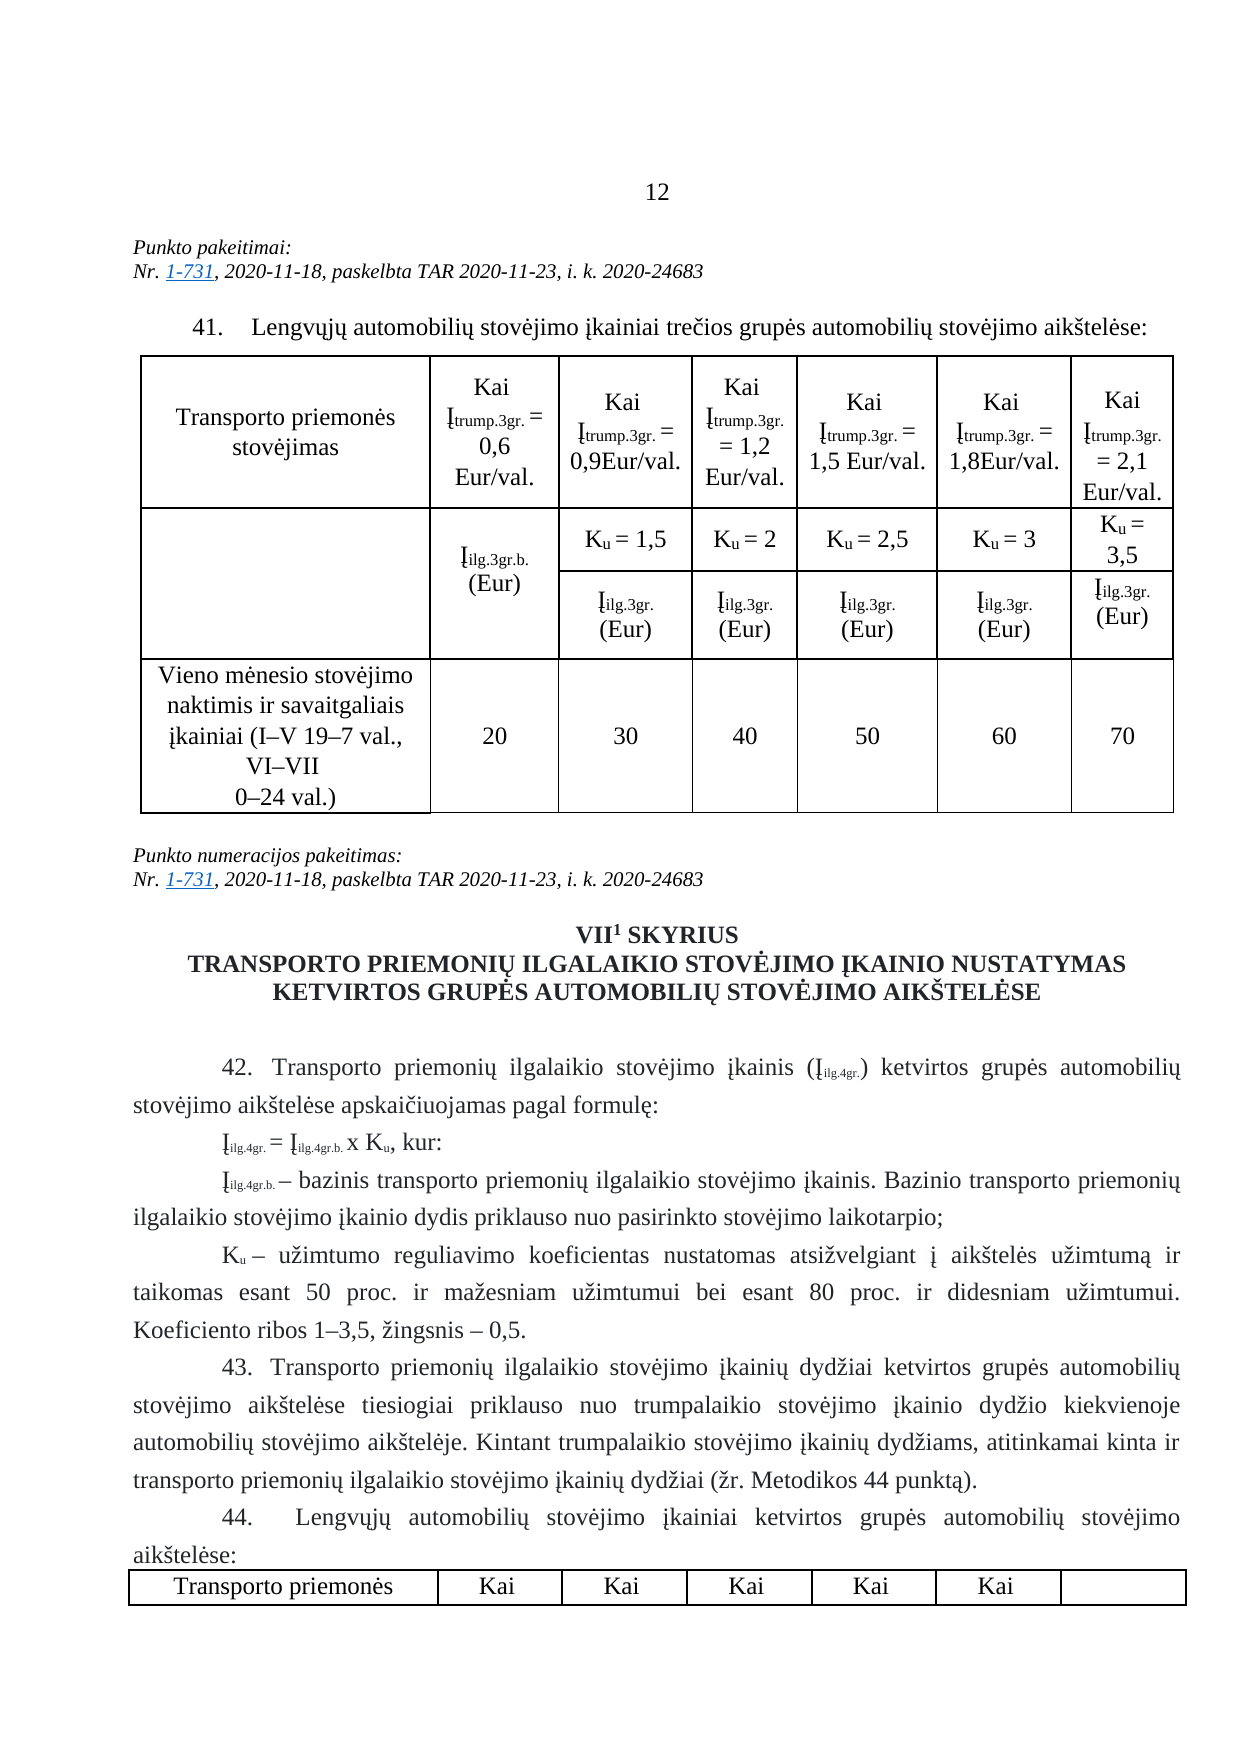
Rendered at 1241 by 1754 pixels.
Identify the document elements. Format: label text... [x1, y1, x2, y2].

text 42. Transporto priemonių ilgalaikio stovėjimo įkainis (Įilg.4gr.) ketvirtos grupės automobilių stovėjimo aikštelėse apskaičiuojamas pagal formulę: [133, 1044, 1181, 1119]
table_header Kai Įtrump.3gr. = 0,6 Eur/val. [431, 357, 558, 507]
text Nr. 1-731, 2020-11-18, paskelbta TAR 2020-11-23, i. k. 2020-24683 [133, 867, 1181, 891]
table_cell Ku = 3 [938, 509, 1070, 570]
text Ku – užimtumo reguliavimo koeficientas nustatomas atsižvelgiant į aikštelės užimtumą ir taikomas esant 50 proc. ir mažesniam užimtumui bei esant 80 proc. ir didesniam užimtumui. Koeficiento ribos 1–3,5, žingsnis – 0,5. [133, 1231, 1181, 1344]
text 41. Lengvųjų automobilių stovėjimo įkainiai trečios grupės automobilių stovėjimo aikštelėse: [133, 312, 1181, 340]
table_header Transporto priemonės stovėjimas [142, 357, 429, 507]
table_header Kai Įtrump.3gr. = 1,8Eur/val. [938, 357, 1070, 507]
table_cell Įilg.3gr. (Eur) [938, 572, 1070, 658]
table_header Kai [937, 1571, 1060, 1604]
text Punkto pakeitimai: [133, 235, 1181, 259]
table_cell 30 [559, 660, 692, 812]
table_cell Įilg.3gr. (Eur) [1072, 572, 1172, 658]
table_header Kai [439, 1571, 561, 1604]
table_cell [142, 509, 429, 658]
table_cell Vieno mėnesio stovėjimo naktimis ir savaitgaliais įkainiai (I–V 19–7 val., VI–VII 0–24 val.) [142, 660, 430, 812]
table_header [1062, 1571, 1185, 1604]
text 43. Transporto priemonių ilgalaikio stovėjimo įkainių dydžiai ketvirtos grupės automobilių stovėjimo aikštelėse tiesiogiai priklauso nuo trumpalaikio stovėjimo įkainio dydžio kiekvienoje automobilių stovėjimo aikštelėje. Kintant trumpalaikio stovėjimo įkainių dydžiams, atitinkamai kinta ir transporto priemonių ilgalaikio stovėjimo įkainių dydžiai (žr. Metodikos 44 punktą). [133, 1344, 1181, 1494]
table_header Transporto priemonės [130, 1571, 437, 1604]
table_cell Įilg.3gr.b. (Eur) [431, 509, 558, 658]
table_header Kai [688, 1571, 811, 1604]
table_cell Ku = 2,5 [798, 509, 936, 570]
text Įilg.4gr. = Įilg.4gr.b. x Ku, kur: [133, 1119, 1181, 1156]
table_cell Įilg.3gr. (Eur) [693, 572, 796, 658]
table_cell Ku = 3,5 [1072, 509, 1172, 570]
text Punkto numeracijos pakeitimas: [133, 843, 1181, 867]
table_header Kai Įtrump.3gr. = 0,9Eur/val. [560, 357, 691, 507]
table_cell 20 [431, 660, 558, 812]
table_cell 50 [798, 660, 937, 812]
table_cell Įilg.3gr. (Eur) [560, 572, 691, 658]
table_header Kai [813, 1571, 935, 1604]
table_header Kai Įtrump.3gr. = 2,1 Eur/val. [1072, 357, 1172, 507]
table_cell Ku = 1,5 [560, 509, 691, 570]
text VII1 SKYRIUS [133, 920, 1181, 949]
table_cell 40 [693, 660, 797, 812]
table_cell Ku = 2 [693, 509, 796, 570]
table_header Kai Įtrump.3gr. = 1,5 Eur/val. [798, 357, 936, 507]
table_cell 60 [938, 660, 1071, 812]
table_header Kai [563, 1571, 686, 1604]
text Nr. 1-731, 2020-11-18, paskelbta TAR 2020-11-23, i. k. 2020-24683 [133, 259, 1181, 283]
table_cell 70 [1072, 660, 1173, 812]
table_cell Įilg.3gr. (Eur) [798, 572, 936, 658]
text TRANSPORTO PRIEMONIŲ ILGALAIKIO STOVĖJIMO ĮKAINIO NUSTATYMAS KETVIRTOS GRUPĖS AUTOMOBILIŲ STOVĖJIMO AIKŠTELĖSE [133, 949, 1181, 1006]
text Įilg.4gr.b. – bazinis transporto priemonių ilgalaikio stovėjimo įkainis. Bazinio transporto priemonių ilgalaikio stovėjimo įkainio dydis priklauso nuo pasirinkto stovėjimo laikotarpio; [133, 1156, 1181, 1231]
table_header Kai Įtrump.3gr. = 1,2 Eur/val. [693, 357, 796, 507]
text 44. Lengvųjų automobilių stovėjimo įkainiai ketvirtos grupės automobilių stovėjimo aikštelėse: [133, 1494, 1181, 1569]
